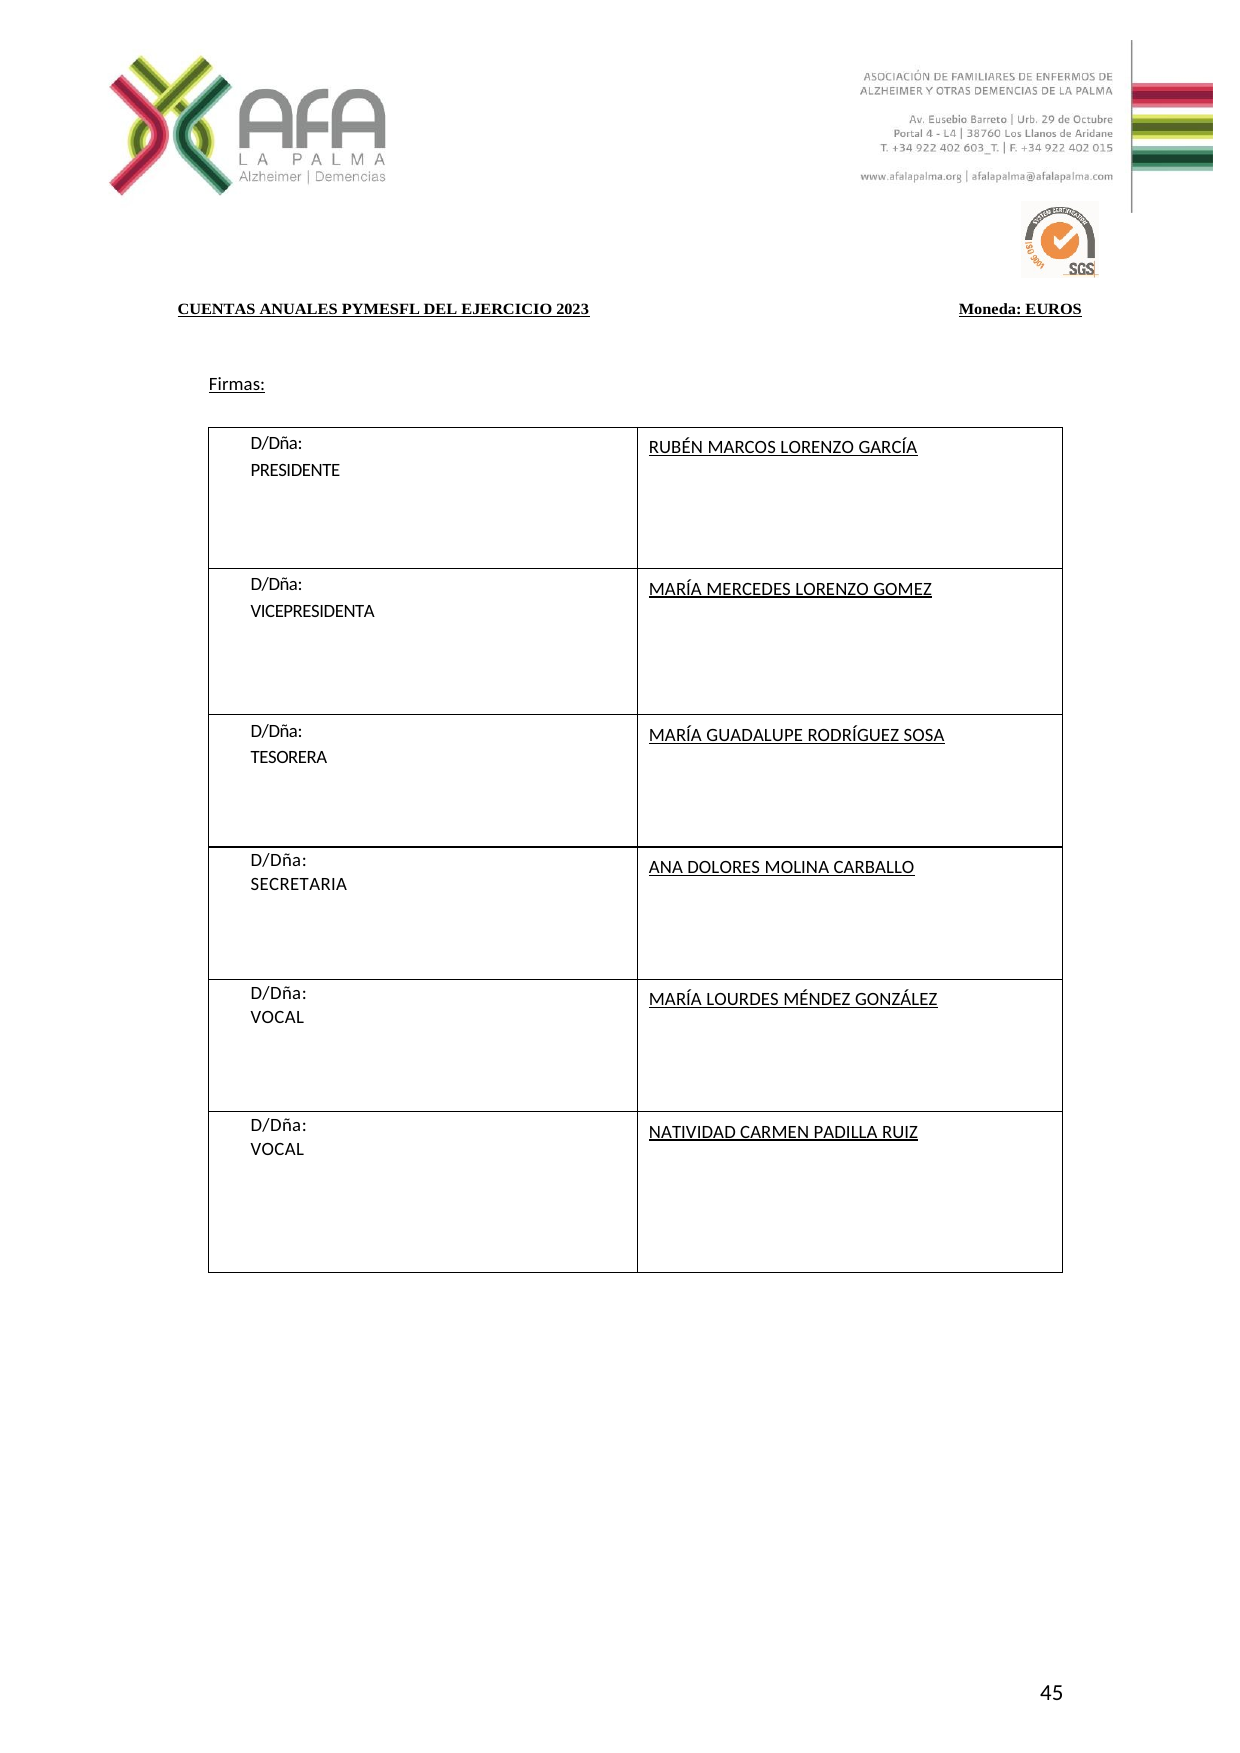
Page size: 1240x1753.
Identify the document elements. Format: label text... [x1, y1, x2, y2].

table_cell D/Dña: VOCAL [209, 980, 637, 1111]
table_cell D/Dña: VICEPRESIDENTA [209, 569, 637, 714]
table_cell NATIVIDAD CARMEN PADILLA RUIZ [638, 1112, 1062, 1272]
table_header D/Dña: PRESIDENTE [209, 428, 637, 568]
table_cell MARÍA LOURDES MÉNDEZ GONZÁLEZ [638, 980, 1062, 1111]
table_cell D/Dña: SECRETARIA [209, 848, 637, 979]
table_cell D/Dña: TESORERA [209, 715, 637, 846]
table_cell MARÍA MERCEDES LORENZO GOMEZ [638, 569, 1062, 714]
table_cell D/Dña: VOCAL [209, 1112, 637, 1272]
table_cell ANA DOLORES MOLINA CARBALLO [638, 848, 1062, 979]
table_cell MARÍA GUADALUPE RODRÍGUEZ SOSA [638, 715, 1062, 846]
text Firmas: [209, 371, 1063, 396]
table_header RUBÉN MARCOS LORENZO GARCÍA [638, 428, 1062, 568]
